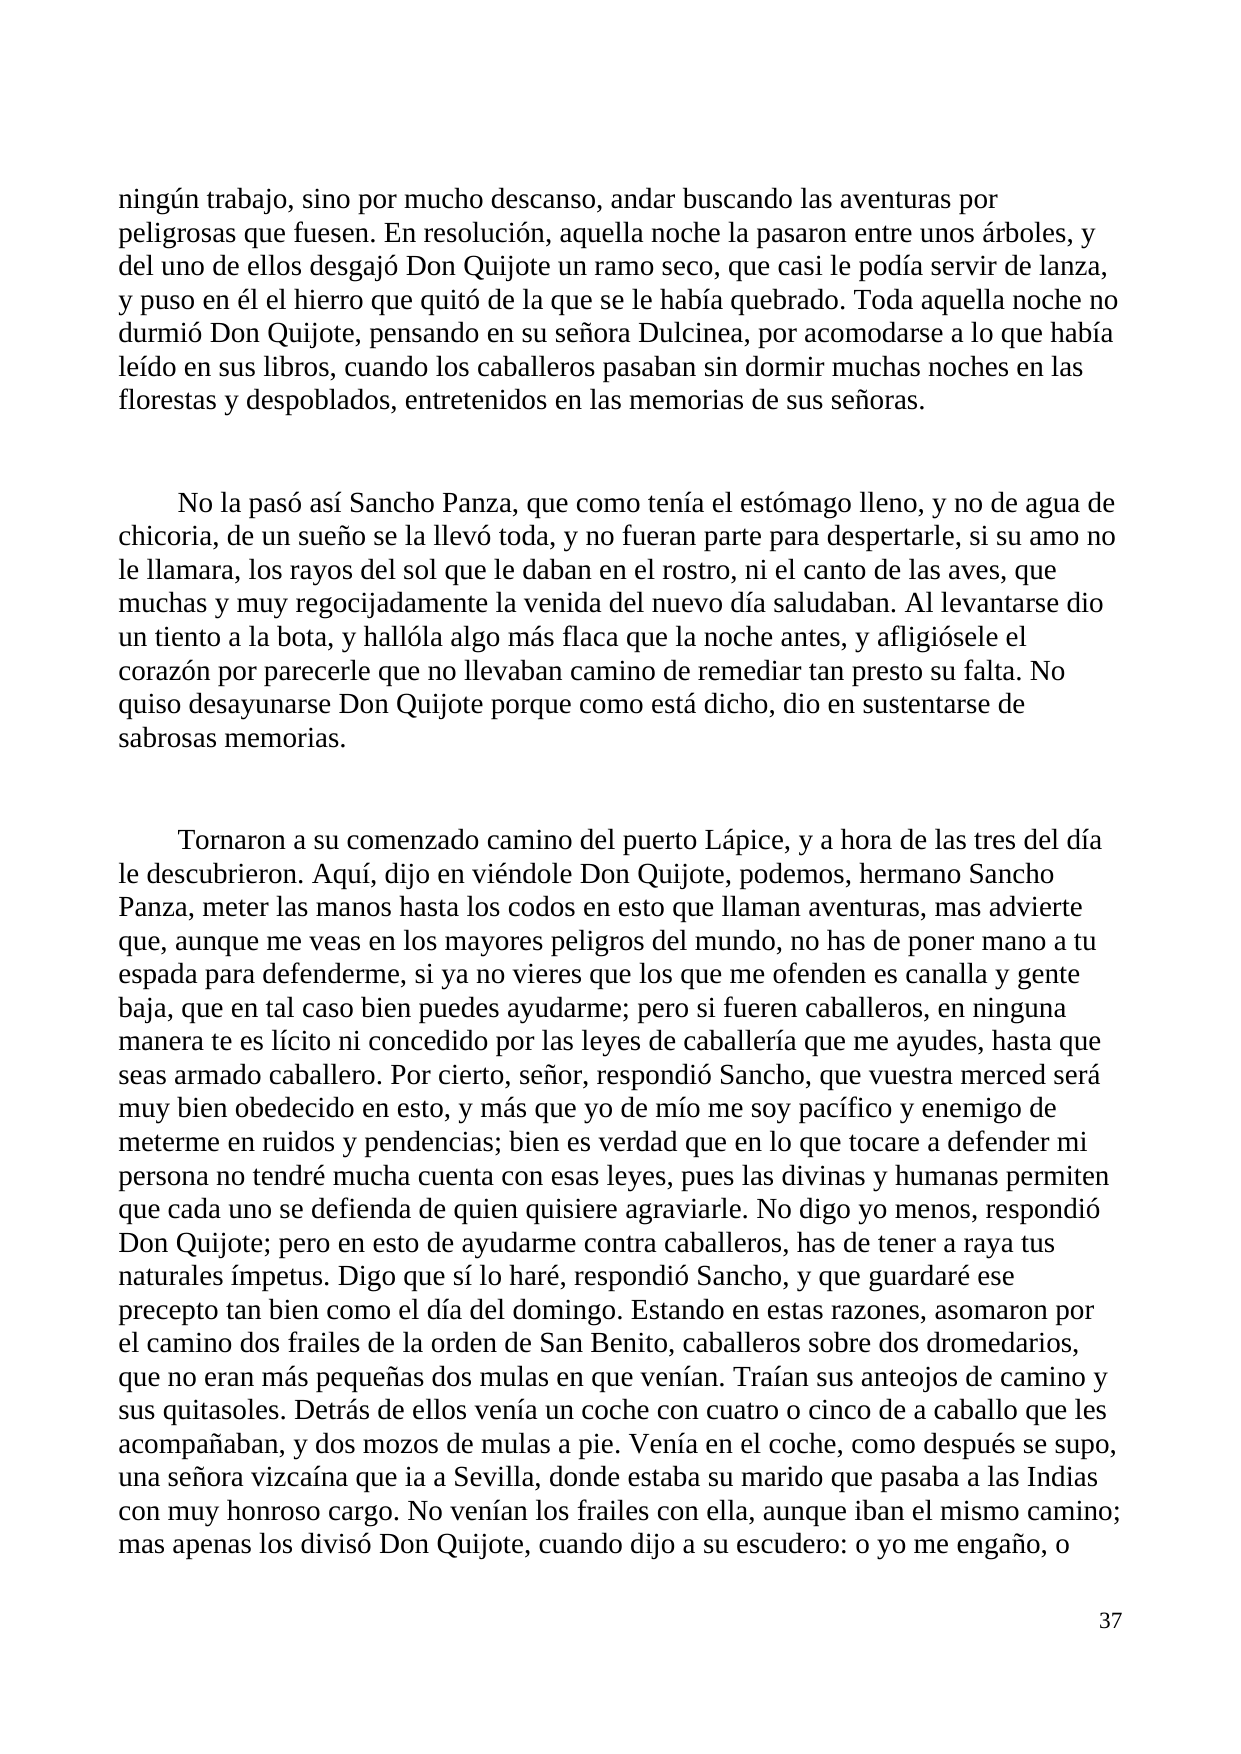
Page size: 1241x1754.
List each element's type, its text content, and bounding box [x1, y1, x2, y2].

text Tornaron a su comenzado camino del puerto Lápice, y a hora de las tres del día le descubrieron. Aquí, dijo en viéndole Don Quijote, podemos, hermano Sancho Panza, meter las manos hasta los codos en esto que llaman aventuras, mas advierte que, aunque me veas en los mayores peligros del mundo, no has de poner mano a tu espada para defenderme, si ya no vieres que los que me ofenden es canalla y gente baja, que en tal caso bien puedes ayudarme; pero si fueren caballeros, en ninguna manera te es lícito ni concedido por las leyes de caballería que me ayudes, hasta que seas armado caballero. Por cierto, señor, respondió Sancho, que vuestra merced será muy bien obedecido en esto, y más que yo de mío me soy pacífico y enemigo de meterme en ruidos y pendencias; bien es verdad que en lo que tocare a defender mi persona no tendré mucha cuenta con esas leyes, pues las divinas y humanas permiten que cada uno se defienda de quien quisiere agraviarle. No digo yo menos, respondió Don Quijote; pero en esto de ayudarme contra caballeros, has de tener a raya tus naturales ímpetus. Digo que sí lo haré, respondió Sancho, y que guardaré ese precepto tan bien como el día del domingo. Estando en estas razones, asomaron por el camino dos frailes de la orden de San Benito, caballeros sobre dos dromedarios, que no eran más pequeñas dos mulas en que venían. Traían sus anteojos de camino y sus quitasoles. Detrás de ellos venía un coche con cuatro o cinco de a caballo que les acompañaban, y dos mozos de mulas a pie. Venía en el coche, como después se supo, una señora vizcaína que ia a Sevilla, donde estaba su marido que pasaba a las Indias con muy honroso cargo. No venían los frailes con ella, aunque iban el mismo camino; mas apenas los divisó Don Quijote, cuando dijo a su escudero: o yo me engaño, o [118, 822, 1122, 1560]
text No la pasó así Sancho Panza, que como tenía el estómago lleno, y no de agua de chicoria, de un sueño se la llevó toda, y no fueran parte para despertarle, si su amo no le llamara, los rayos del sol que le daban en el rostro, ni el canto de las aves, que muchas y muy regocijadamente la venida del nuevo día saludaban. Al levantarse dio un tiento a la bota, y hallóla algo más flaca que la noche antes, y afligiósele el corazón por parecerle que no llevaban camino de remediar tan presto su falta. No quiso desayunarse Don Quijote porque como está dicho, dio en sustentarse de sabrosas memorias. [118, 485, 1122, 753]
text ningún trabajo, sino por mucho descanso, andar buscando las aventuras por peligrosas que fuesen. En resolución, aquella noche la pasaron entre unos árboles, y del uno de ellos desgajó Don Quijote un ramo seco, que casi le podía servir de lanza, y puso en él el hierro que quitó de la que se le había quebrado. Toda aquella noche no durmió Don Quijote, pensando en su señora Dulcinea, por acomodarse a lo que había leído en sus libros, cuando los caballeros pasaban sin dormir muchas noches en las florestas y despoblados, entretenidos en las memorias de sus señoras. [118, 181, 1122, 416]
